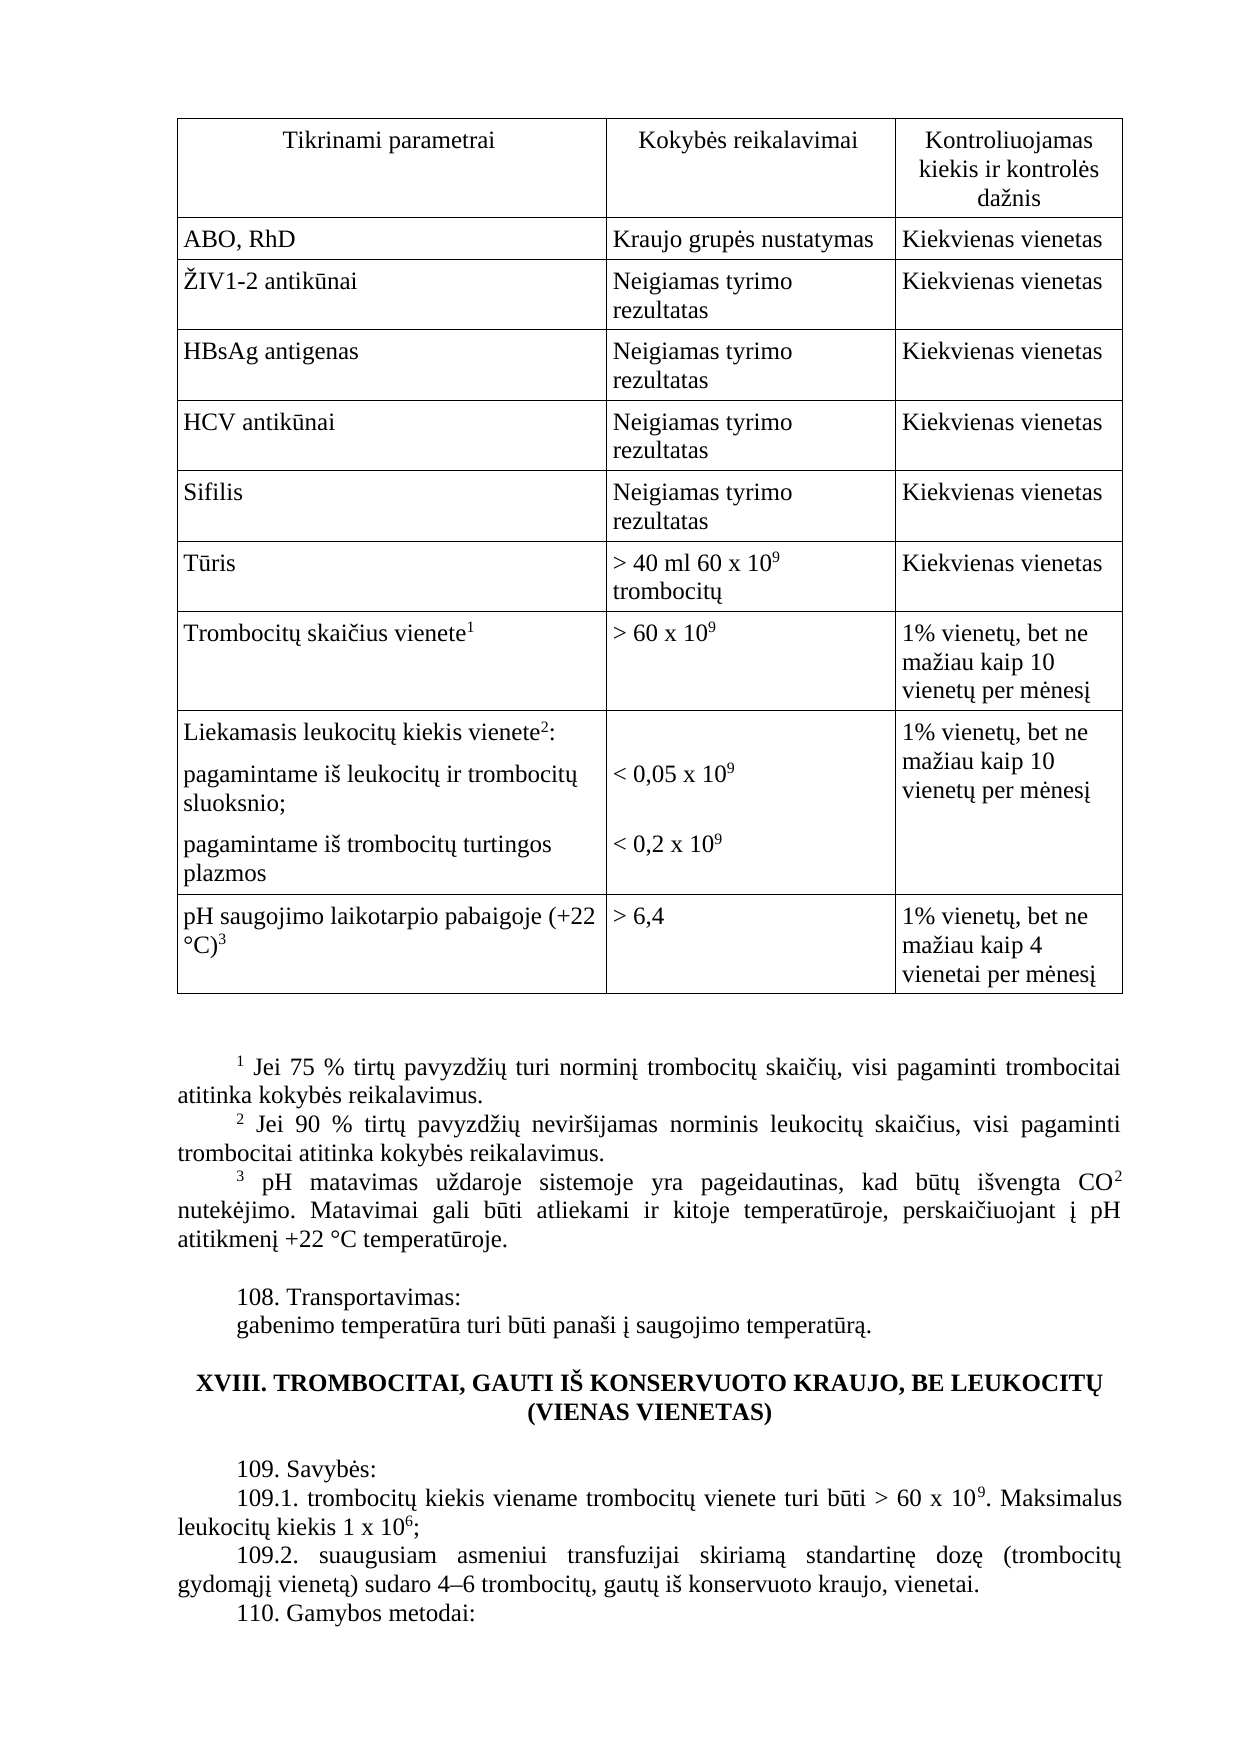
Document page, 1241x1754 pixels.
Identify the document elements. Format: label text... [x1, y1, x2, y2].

table_cell > 40 ml 60 x 109 trombocitų [607, 542, 895, 611]
text 108. Transportavimas: [177, 1282, 1122, 1311]
table_cell Neigiamas tyrimo rezultatas [607, 260, 895, 329]
table_cell ABO, RhD [178, 218, 606, 259]
table_header Kokybės reikalavimai [607, 119, 895, 217]
text 109.2. suaugusiam asmeniui transfuzijai skiriamą standartinę dozę (trombocitų gydomąjį vienetą) sudaro 4–6 trombocitų, gautų iš konservuoto kraujo, vienetai. [177, 1541, 1122, 1598]
table_cell Trombocitų skaičius vienete1 [178, 612, 606, 710]
text 109. Savybės: [177, 1454, 1122, 1483]
table_cell HCV antikūnai [178, 401, 606, 470]
text 2 Jei 90 % tirtų pavyzdžių neviršijamas norminis leukocitų skaičius, visi pagaminti trombocitai atitinka kokybės reikalavimus. [177, 1109, 1122, 1167]
table_cell Kiekvienas vienetas [896, 542, 1122, 611]
table_cell Neigiamas tyrimo rezultatas [607, 330, 895, 400]
table_cell < 0,05 x 109 [607, 752, 895, 822]
table_cell ŽIV1-2 antikūnai [178, 260, 606, 329]
table_cell Tūris [178, 542, 606, 611]
table_cell Liekamasis leukocitų kiekis vienete2: [178, 711, 606, 752]
table_cell Neigiamas tyrimo rezultatas [607, 471, 895, 541]
text gabenimo temperatūra turi būti panaši į saugojimo temperatūrą. [177, 1311, 1122, 1339]
table_cell pagamintame iš trombocitų turtingos plazmos [178, 822, 606, 894]
text 110. Gamybos metodai: [177, 1598, 1122, 1627]
table_cell Kiekvienas vienetas [896, 218, 1122, 259]
table_cell < 0,2 x 109 [607, 822, 895, 894]
table_header Kontroliuojamas kiekis ir kontrolės dažnis [896, 119, 1122, 217]
text XVIII. TROMBOCITAI, GAUTI IŠ KONSERVUOTO KRAUJO, BE LEUKOCITŲ (VIENAS VIENETAS) [177, 1368, 1122, 1426]
table_cell Sifilis [178, 471, 606, 541]
table_cell 1% vienetų, bet ne mažiau kaip 10 vienetų per mėnesį [896, 711, 1122, 894]
table_cell Kiekvienas vienetas [896, 401, 1122, 470]
table_cell Kraujo grupės nustatymas [607, 218, 895, 259]
text 109.1. trombocitų kiekis viename trombocitų vienete turi būti > 60 x 109. Maksimalus leukocitų kiekis 1 x 106; [177, 1483, 1122, 1541]
table_cell Neigiamas tyrimo rezultatas [607, 401, 895, 470]
table_cell 1% vienetų, bet ne mažiau kaip 4 vienetai per mėnesį [896, 895, 1122, 993]
table_cell pagamintame iš leukocitų ir trombocitų sluoksnio; [178, 752, 606, 822]
table_cell Kiekvienas vienetas [896, 471, 1122, 541]
text 1 Jei 75 % tirtų pavyzdžių turi norminį trombocitų skaičių, visi pagaminti trombocitai atitinka kokybės reikalavimus. [177, 1052, 1122, 1109]
table_cell > 6,4 [607, 895, 895, 993]
table_cell > 60 x 109 [607, 612, 895, 710]
table_cell 1% vienetų, bet ne mažiau kaip 10 vienetų per mėnesį [896, 612, 1122, 710]
table_cell Kiekvienas vienetas [896, 330, 1122, 400]
table_cell Kiekvienas vienetas [896, 260, 1122, 329]
table_header Tikrinami parametrai [178, 119, 606, 217]
table_cell HBsAg antigenas [178, 330, 606, 400]
table_cell pH saugojimo laikotarpio pabaigoje (+22 °C)3 [178, 895, 606, 993]
table_cell [607, 711, 895, 752]
text 3 pH matavimas uždaroje sistemoje yra pageidautinas, kad būtų išvengta CO2 nutekėjimo. Matavimai gali būti atliekami ir kitoje temperatūroje, perskaičiuojant į pH atitikmenį +22 °C temperatūroje. [177, 1167, 1122, 1253]
